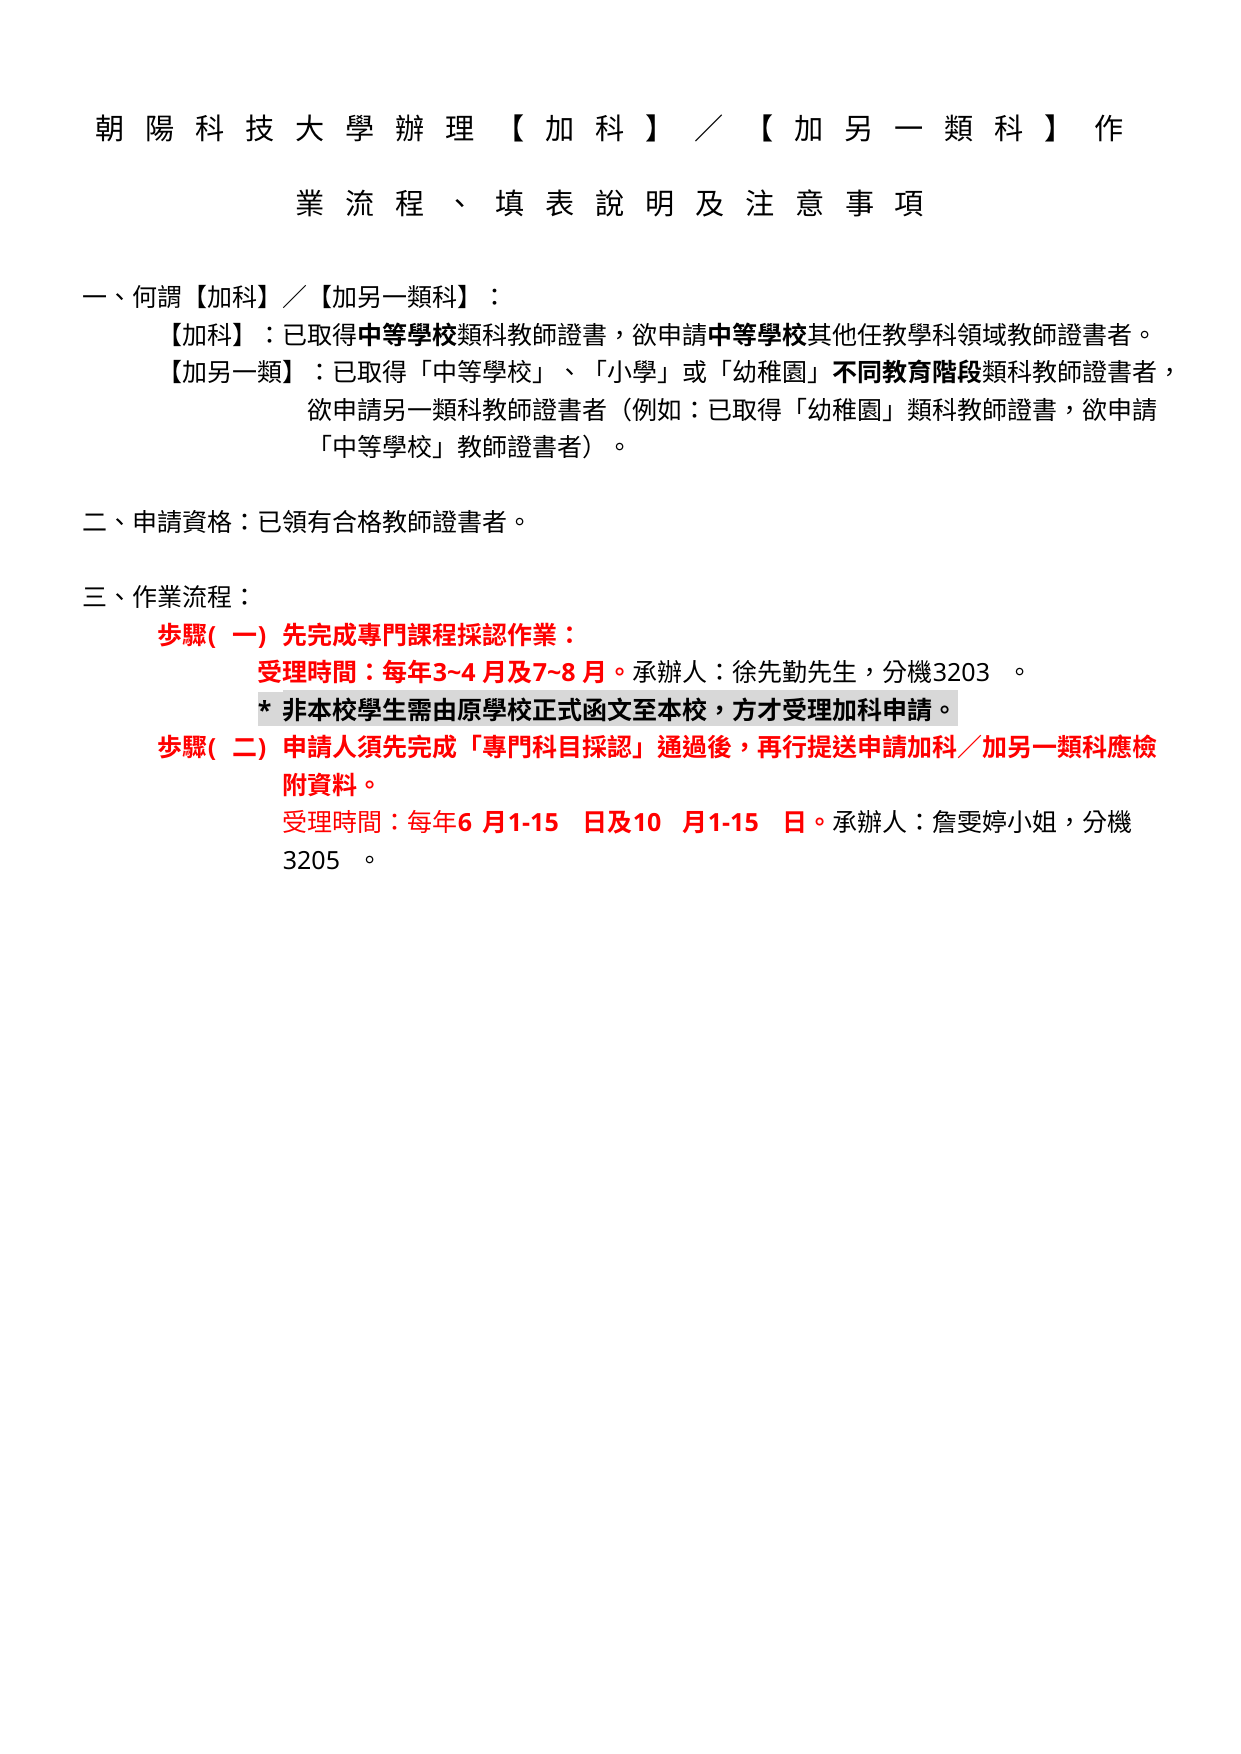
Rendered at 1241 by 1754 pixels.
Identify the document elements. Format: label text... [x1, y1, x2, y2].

text 歩驟(二) 申請人須先完成「專門科目採認」通過後，再行提送申請加科／加另一類科應檢附資料。 [142, 727, 1158, 802]
text 朝陽科技大學辦理【加科】／【加另一類科】作業流程、填表說明及注意事項 [83, 89, 1158, 239]
text 一、何謂【加科】／【加另一類科】： [83, 277, 1158, 314]
text 【加另一類】：已取得「中等學校」、「小學」或「幼稚園」不同教育階段類科教師證書者，欲申請另一類科教師證書者（例如：已取得「幼稚園」類科教師證書，欲申請「中等學校」教師證書者）。 [142, 352, 1158, 464]
text 受理時間：每年6月1-15日及10月1-15日。承辦人：詹雯婷小姐，分機3205。 [259, 802, 1158, 877]
text *非本校學生需由原學校正式函文至本校，方才受理加科申請。 [245, 689, 1158, 727]
text 受理時間：每年3~4月及7~8月。承辦人：徐先勤先生，分機3203。 [245, 652, 1158, 689]
text 歩驟(一)先完成專門課程採認作業： [83, 614, 1158, 652]
text 【加科】：已取得中等學校類科教師證書，欲申請中等學校其他任教學科領域教師證書者。 [142, 314, 1158, 352]
text 二、申請資格：已領有合格教師證書者。 [83, 502, 1158, 539]
text 三、作業流程： [83, 577, 1158, 614]
